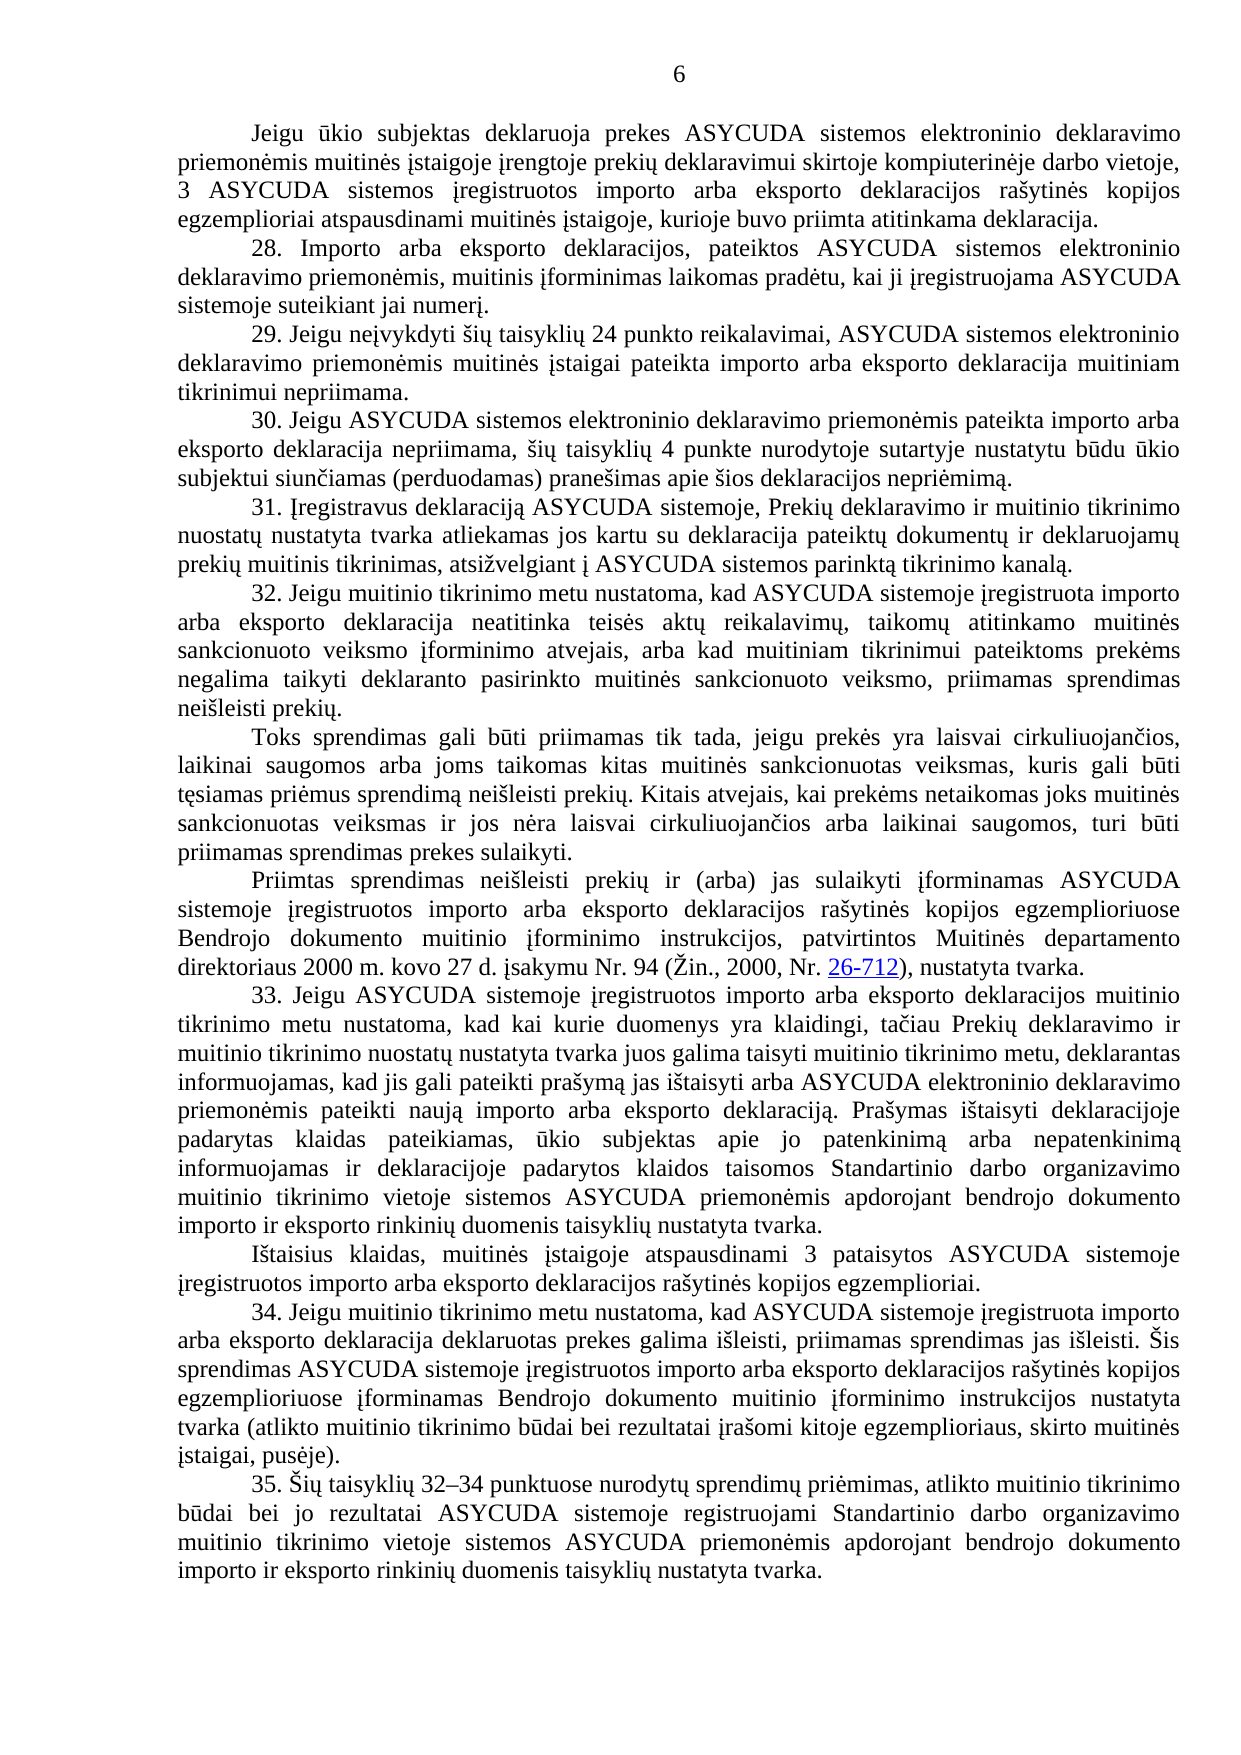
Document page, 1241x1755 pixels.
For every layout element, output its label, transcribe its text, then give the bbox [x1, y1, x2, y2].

text Priimtas sprendimas neišleisti prekių ir (arba) jas sulaikyti įforminamas ASYCUDA sistemoje įregistruotos importo arba eksporto deklaracijos rašytinės kopijos egzemplioriuose Bendrojo dokumento muitinio įforminimo instrukcijos, patvirtintos Muitinės departamento direktoriaus 2000 m. kovo 27 d. įsakymu Nr. 94 (Žin., 2000, Nr. 26-712), nustatyta tvarka. [177, 866, 1181, 981]
text Toks sprendimas gali būti priimamas tik tada, jeigu prekės yra laisvai cirkuliuojančios, laikinai saugomos arba joms taikomas kitas muitinės sankcionuotas veiksmas, kuris gali būti tęsiamas priėmus sprendimą neišleisti prekių. Kitais atvejais, kai prekėms netaikomas joks muitinės sankcionuotas veiksmas ir jos nėra laisvai cirkuliuojančios arba laikinai saugomos, turi būti priimamas sprendimas prekes sulaikyti. [177, 722, 1181, 866]
text 29. Jeigu neįvykdyti šių taisyklių 24 punkto reikalavimai, ASYCUDA sistemos elektroninio deklaravimo priemonėmis muitinės įstaigai pateikta importo arba eksporto deklaracija muitiniam tikrinimui nepriimama. [177, 319, 1181, 406]
text 35. Šių taisyklių 32–34 punktuose nurodytų sprendimų priėmimas, atlikto muitinio tikrinimo būdai bei jo rezultatai ASYCUDA sistemoje registruojami Standartinio darbo organizavimo muitinio tikrinimo vietoje sistemos ASYCUDA priemonėmis apdorojant bendrojo dokumento importo ir eksporto rinkinių duomenis taisyklių nustatyta tvarka. [177, 1469, 1181, 1584]
text 33. Jeigu ASYCUDA sistemoje įregistruotos importo arba eksporto deklaracijos muitinio tikrinimo metu nustatoma, kad kai kurie duomenys yra klaidingi, tačiau Prekių deklaravimo ir muitinio tikrinimo nuostatų nustatyta tvarka juos galima taisyti muitinio tikrinimo metu, deklarantas informuojamas, kad jis gali pateikti prašymą jas ištaisyti arba ASYCUDA elektroninio deklaravimo priemonėmis pateikti naują importo arba eksporto deklaraciją. Prašymas ištaisyti deklaracijoje padarytas klaidas pateikiamas, ūkio subjektas apie jo patenkinimą arba nepatenkinimą informuojamas ir deklaracijoje padarytos klaidos taisomos Standartinio darbo organizavimo muitinio tikrinimo vietoje sistemos ASYCUDA priemonėmis apdorojant bendrojo dokumento importo ir eksporto rinkinių duomenis taisyklių nustatyta tvarka. [177, 981, 1181, 1239]
text 32. Jeigu muitinio tikrinimo metu nustatoma, kad ASYCUDA sistemoje įregistruota importo arba eksporto deklaracija neatitinka teisės aktų reikalavimų, taikomų atitinkamo muitinės sankcionuoto veiksmo įforminimo atvejais, arba kad muitiniam tikrinimui pateiktoms prekėms negalima taikyti deklaranto pasirinkto muitinės sankcionuoto veiksmo, priimamas sprendimas neišleisti prekių. [177, 578, 1181, 722]
text 28. Importo arba eksporto deklaracijos, pateiktos ASYCUDA sistemos elektroninio deklaravimo priemonėmis, muitinis įforminimas laikomas pradėtu, kai ji įregistruojama ASYCUDA sistemoje suteikiant jai numerį. [177, 233, 1181, 319]
text 31. Įregistravus deklaraciją ASYCUDA sistemoje, Prekių deklaravimo ir muitinio tikrinimo nuostatų nustatyta tvarka atliekamas jos kartu su deklaracija pateiktų dokumentų ir deklaruojamų prekių muitinis tikrinimas, atsižvelgiant į ASYCUDA sistemos parinktą tikrinimo kanalą. [177, 492, 1181, 578]
text Jeigu ūkio subjektas deklaruoja prekes ASYCUDA sistemos elektroninio deklaravimo priemonėmis muitinės įstaigoje įrengtoje prekių deklaravimui skirtoje kompiuterinėje darbo vietoje, 3 ASYCUDA sistemos įregistruotos importo arba eksporto deklaracijos rašytinės kopijos egzemplioriai atspausdinami muitinės įstaigoje, kurioje buvo priimta atitinkama deklaracija. [177, 118, 1181, 233]
text 30. Jeigu ASYCUDA sistemos elektroninio deklaravimo priemonėmis pateikta importo arba eksporto deklaracija nepriimama, šių taisyklių 4 punkte nurodytoje sutartyje nustatytu būdu ūkio subjektui siunčiamas (perduodamas) pranešimas apie šios deklaracijos nepriėmimą. [177, 406, 1181, 492]
text 34. Jeigu muitinio tikrinimo metu nustatoma, kad ASYCUDA sistemoje įregistruota importo arba eksporto deklaracija deklaruotas prekes galima išleisti, priimamas sprendimas jas išleisti. Šis sprendimas ASYCUDA sistemoje įregistruotos importo arba eksporto deklaracijos rašytinės kopijos egzemplioriuose įforminamas Bendrojo dokumento muitinio įforminimo instrukcijos nustatyta tvarka (atlikto muitinio tikrinimo būdai bei rezultatai įrašomi kitoje egzemplioriaus, skirto muitinės įstaigai, pusėje). [177, 1297, 1181, 1469]
text Ištaisius klaidas, muitinės įstaigoje atspausdinami 3 pataisytos ASYCUDA sistemoje įregistruotos importo arba eksporto deklaracijos rašytinės kopijos egzemplioriai. [177, 1239, 1181, 1297]
